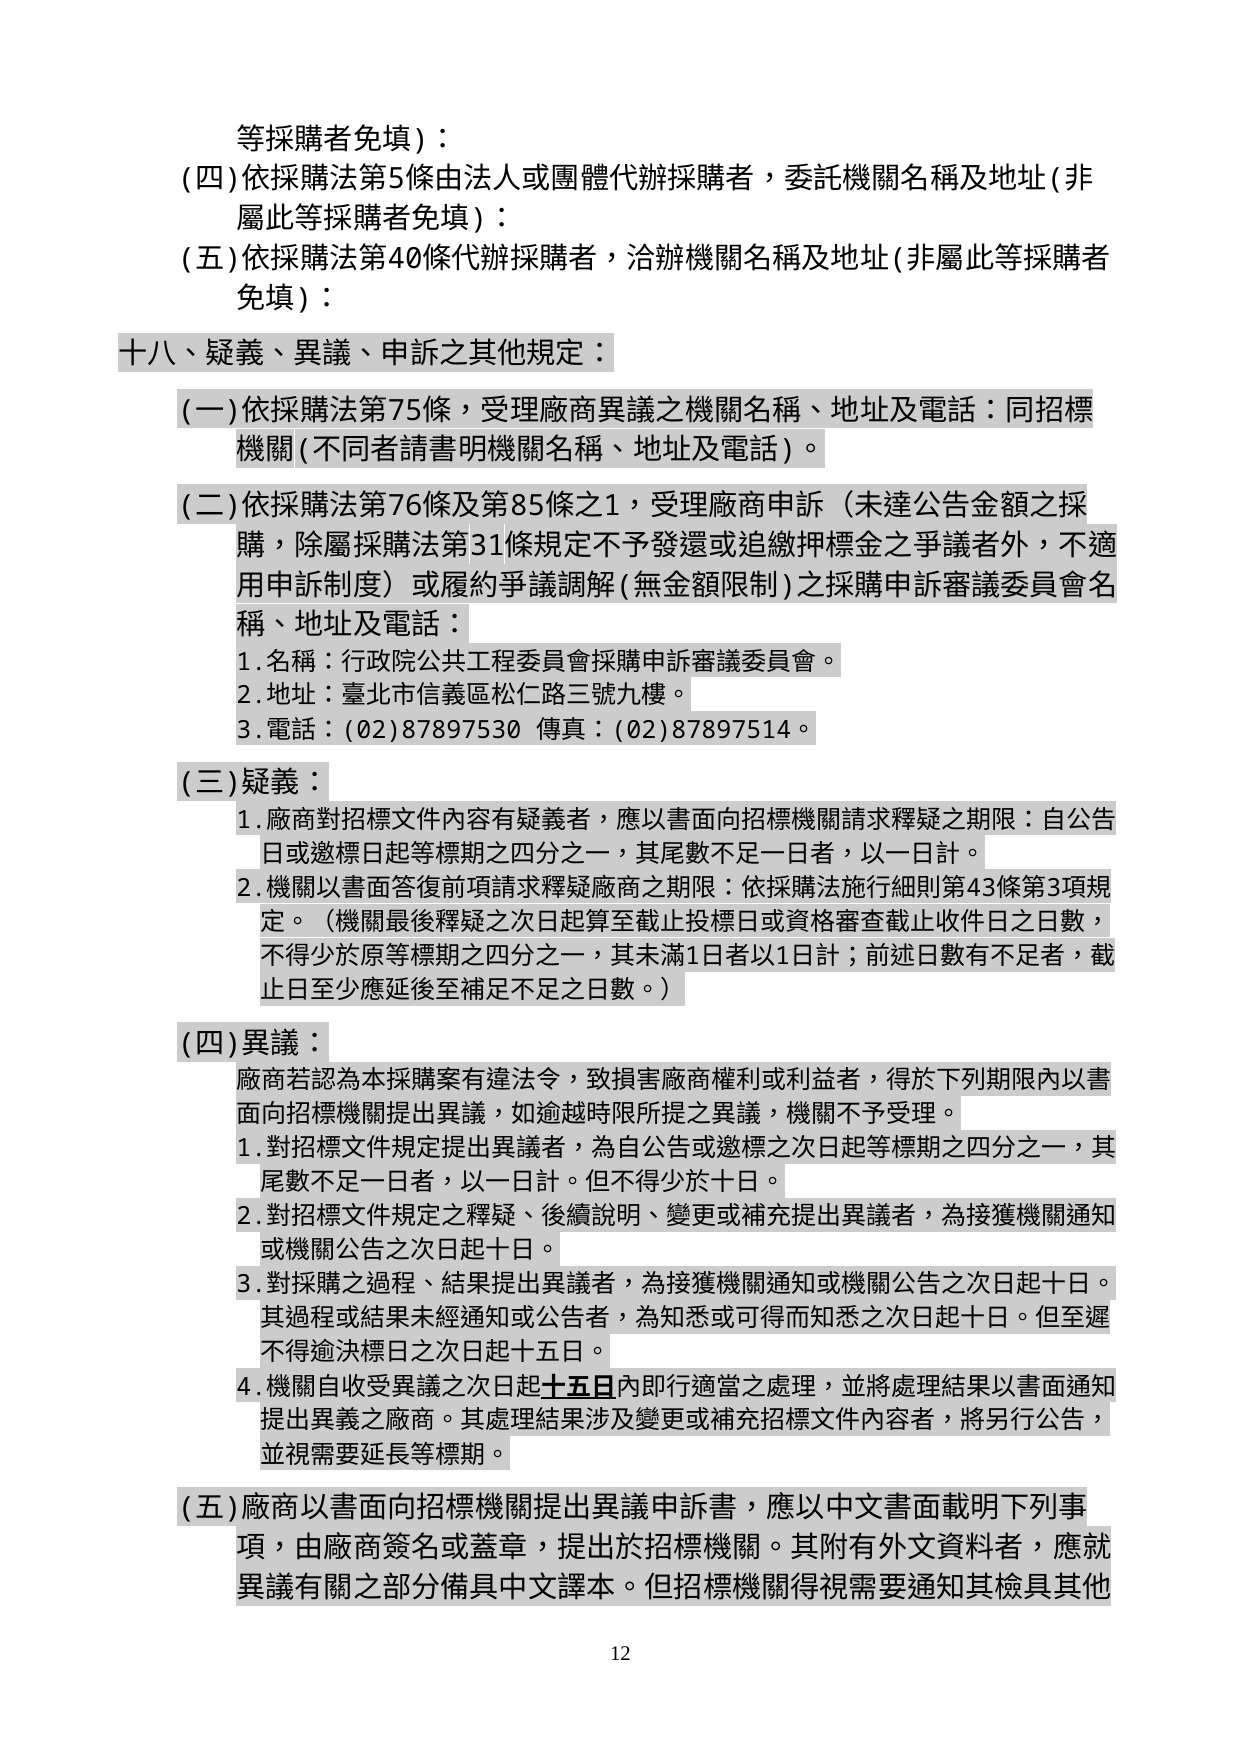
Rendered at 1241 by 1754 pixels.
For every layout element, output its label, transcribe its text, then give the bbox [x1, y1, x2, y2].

text 2.地址：臺北市信義區松仁路三號九樓。 [236, 677, 1122, 711]
text 等採購者免填)： [177, 118, 1122, 158]
text 1.名稱：行政院公共工程委員會採購申訴審議委員會。 [236, 643, 1122, 677]
text (三)疑義： [177, 762, 1122, 801]
text 2.機關以書面答復前項請求釋疑廠商之期限：依採購法施行細則第43條第3項規定。（機關最後釋疑之次日起算至截止投標日或資格審查截止收件日之日數，不得少於原等標期之四分之一，其未滿1日者以1日計；前述日數有不足者，截止日至少應延後至補足不足之日數。） [236, 869, 1122, 1006]
text 4.機關自收受異議之次日起十五日內即行適當之處理，並將處理結果以書面通知提出異義之廠商。其處理結果涉及變更或補充招標文件內容者，將另行公告，並視需要延長等標期。 [236, 1368, 1122, 1470]
text (五)依採購法第40條代辦採購者，洽辦機關名稱及地址(非屬此等採購者免填)： [177, 237, 1122, 317]
text 十八、疑義、異議、申訴之其他規定： [118, 333, 1122, 372]
text 1.廠商對招標文件內容有疑義者，應以書面向招標機關請求釋疑之期限：自公告日或邀標日起等標期之四分之一，其尾數不足一日者，以一日計。 [236, 801, 1122, 869]
text (二)依採購法第76條及第85條之1，受理廠商申訴（未達公告金額之採購，除屬採購法第31條規定不予發還或追繳押標金之爭議者外，不適用申訴制度）或履約爭議調解(無金額限制)之採購申訴審議委員會名稱、地址及電話： [177, 484, 1122, 643]
text 3.電話：(02)87897530 傳真：(02)87897514。 [236, 711, 1122, 745]
text 3.對採購之過程、結果提出異議者，為接獲機關通知或機關公告之次日起十日。其過程或結果未經通知或公告者，為知悉或可得而知悉之次日起十日。但至遲不得逾決標日之次日起十五日。 [236, 1266, 1122, 1368]
text (四)依採購法第5條由法人或團體代辦採購者，委託機關名稱及地址(非屬此等採購者免填)： [177, 158, 1122, 237]
text 2.對招標文件規定之釋疑、後續說明、變更或補充提出異議者，為接獲機關通知或機關公告之次日起十日。 [236, 1198, 1122, 1266]
text (一)依採購法第75條，受理廠商異議之機關名稱、地址及電話：同招標機關(不同者請書明機關名稱、地址及電話)。 [177, 389, 1122, 468]
text (五)廠商以書面向招標機關提出異議申訴書，應以中文書面載明下列事項，由廠商簽名或蓋章，提出於招標機關。其附有外文資料者，應就異議有關之部分備具中文譯本。但招標機關得視需要通知其檢具其他 [177, 1487, 1122, 1606]
text 廠商若認為本採購案有違法令，致損害廠商權利或利益者，得於下列期限內以書面向招標機關提出異議，如逾越時限所提之異議，機關不予受理。 [236, 1062, 1122, 1130]
text (四)異議： [177, 1022, 1122, 1062]
text 1.對招標文件規定提出異議者，為自公告或邀標之次日起等標期之四分之一，其尾數不足一日者，以一日計。但不得少於十日。 [236, 1130, 1122, 1198]
